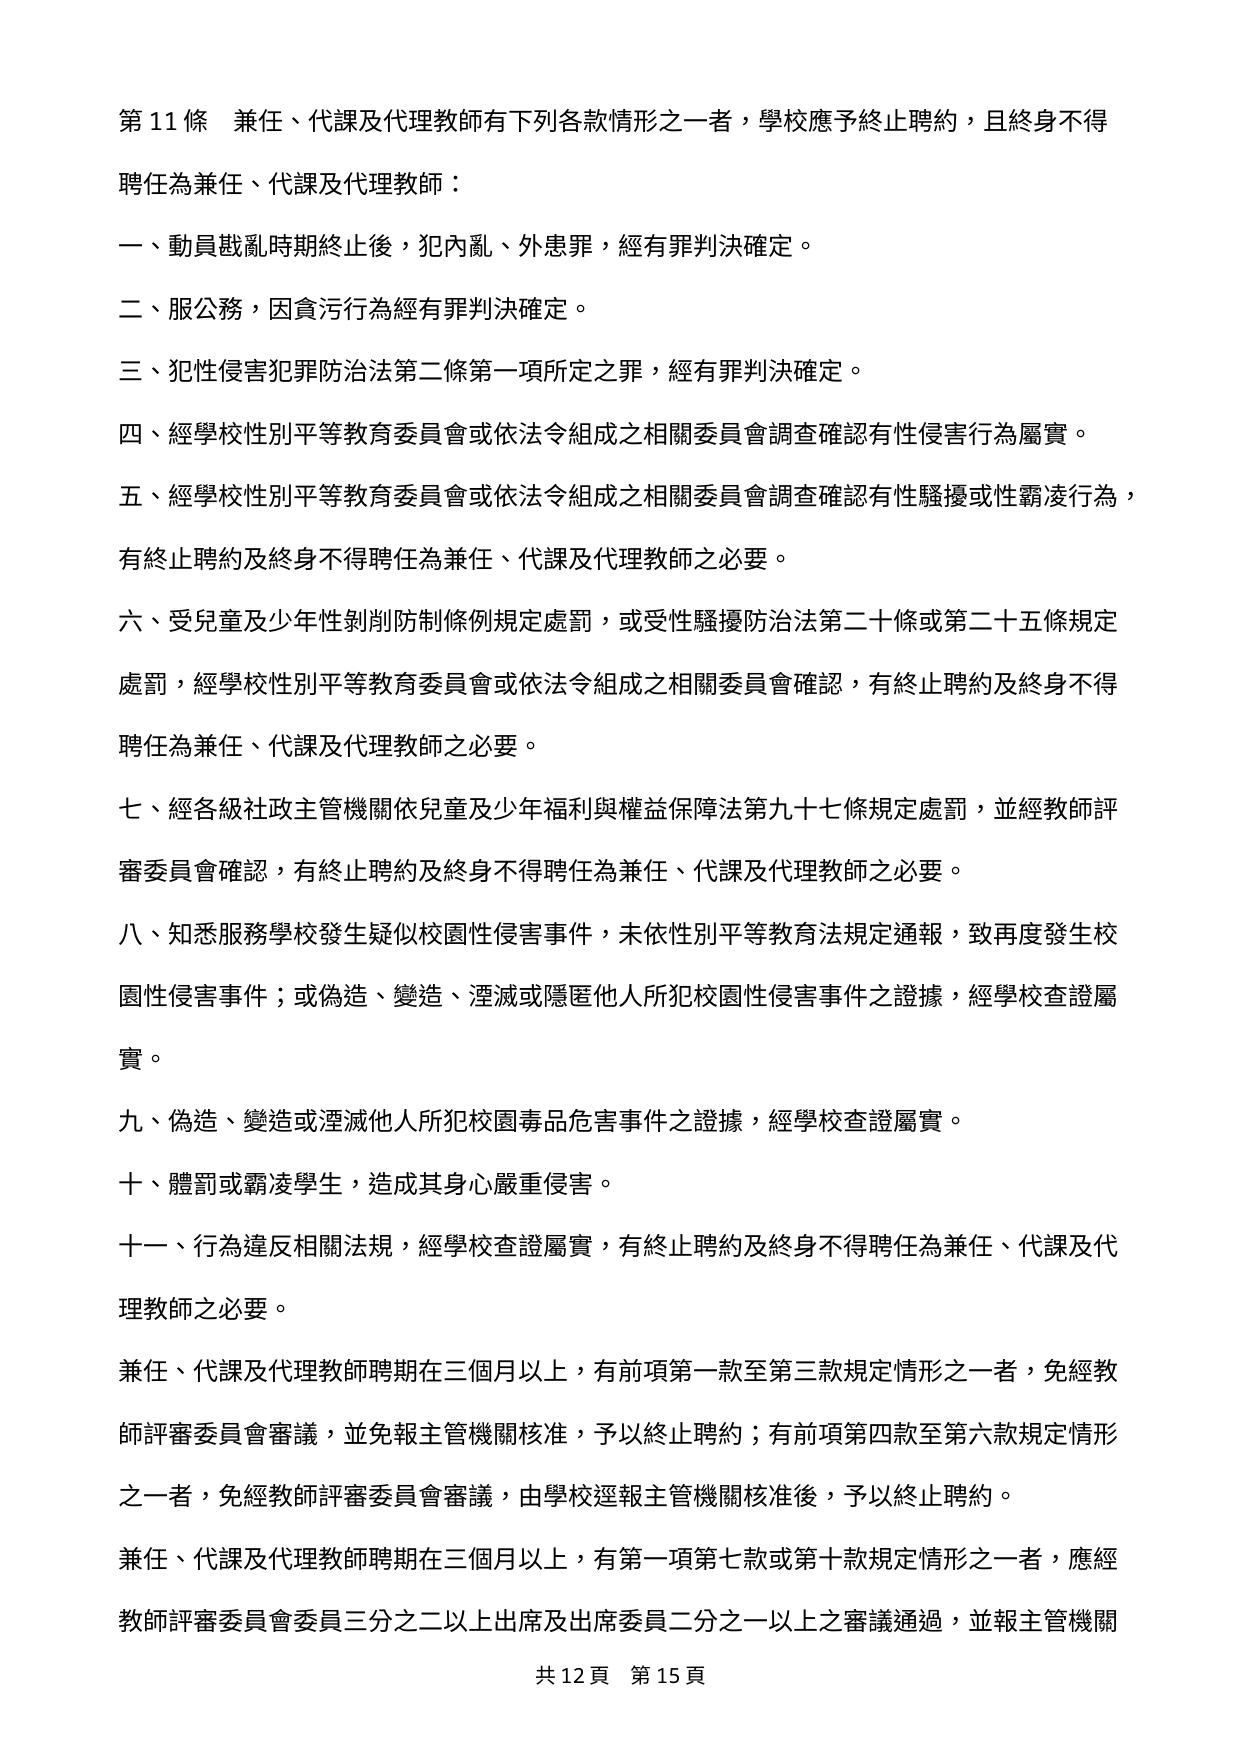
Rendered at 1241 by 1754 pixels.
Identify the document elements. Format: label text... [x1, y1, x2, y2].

text 二、服公務，因貪污行為經有罪判決確定。 [118, 266, 1122, 328]
text 兼任、代課及代理教師聘期在三個月以上，有前項第一款至第三款規定情形之一者，免經教師評審委員會審議，並免報主管機關核准，予以終止聘約；有前項第四款至第六款規定情形之一者，免經教師評審委員會審議，由學校逕報主管機關核准後，予以終止聘約。 [118, 1328, 1122, 1516]
text 九、偽造、變造或湮滅他人所犯校園毒品危害事件之證據，經學校查證屬實。 [118, 1078, 1122, 1141]
text 八、知悉服務學校發生疑似校園性侵害事件，未依性別平等教育法規定通報，致再度發生校園性侵害事件；或偽造、變造、湮滅或隱匿他人所犯校園性侵害事件之證據，經學校查證屬實。 [118, 891, 1122, 1078]
text 第11條 兼任、代課及代理教師有下列各款情形之一者，學校應予終止聘約，且終身不得聘任為兼任、代課及代理教師： [118, 78, 1122, 203]
text 六、受兒童及少年性剝削防制條例規定處罰，或受性騷擾防治法第二十條或第二十五條規定處罰，經學校性別平等教育委員會或依法令組成之相關委員會確認，有終止聘約及終身不得聘任為兼任、代課及代理教師之必要。 [118, 578, 1122, 766]
text 一、動員戡亂時期終止後，犯內亂、外患罪，經有罪判決確定。 [118, 203, 1122, 266]
text 五、經學校性別平等教育委員會或依法令組成之相關委員會調查確認有性騷擾或性霸凌行為，有終止聘約及終身不得聘任為兼任、代課及代理教師之必要。 [118, 453, 1122, 578]
text 兼任、代課及代理教師聘期在三個月以上，有第一項第七款或第十款規定情形之一者，應經教師評審委員會委員三分之二以上出席及出席委員二分之一以上之審議通過，並報主管機關 [118, 1516, 1122, 1641]
text 七、經各級社政主管機關依兒童及少年福利與權益保障法第九十七條規定處罰，並經教師評審委員會確認，有終止聘約及終身不得聘任為兼任、代課及代理教師之必要。 [118, 766, 1122, 891]
text 四、經學校性別平等教育委員會或依法令組成之相關委員會調查確認有性侵害行為屬實。 [118, 391, 1122, 453]
text 十、體罰或霸凌學生，造成其身心嚴重侵害。 [118, 1141, 1122, 1203]
text 十一、行為違反相關法規，經學校查證屬實，有終止聘約及終身不得聘任為兼任、代課及代理教師之必要。 [118, 1203, 1122, 1328]
text 三、犯性侵害犯罪防治法第二條第一項所定之罪，經有罪判決確定。 [118, 328, 1122, 391]
